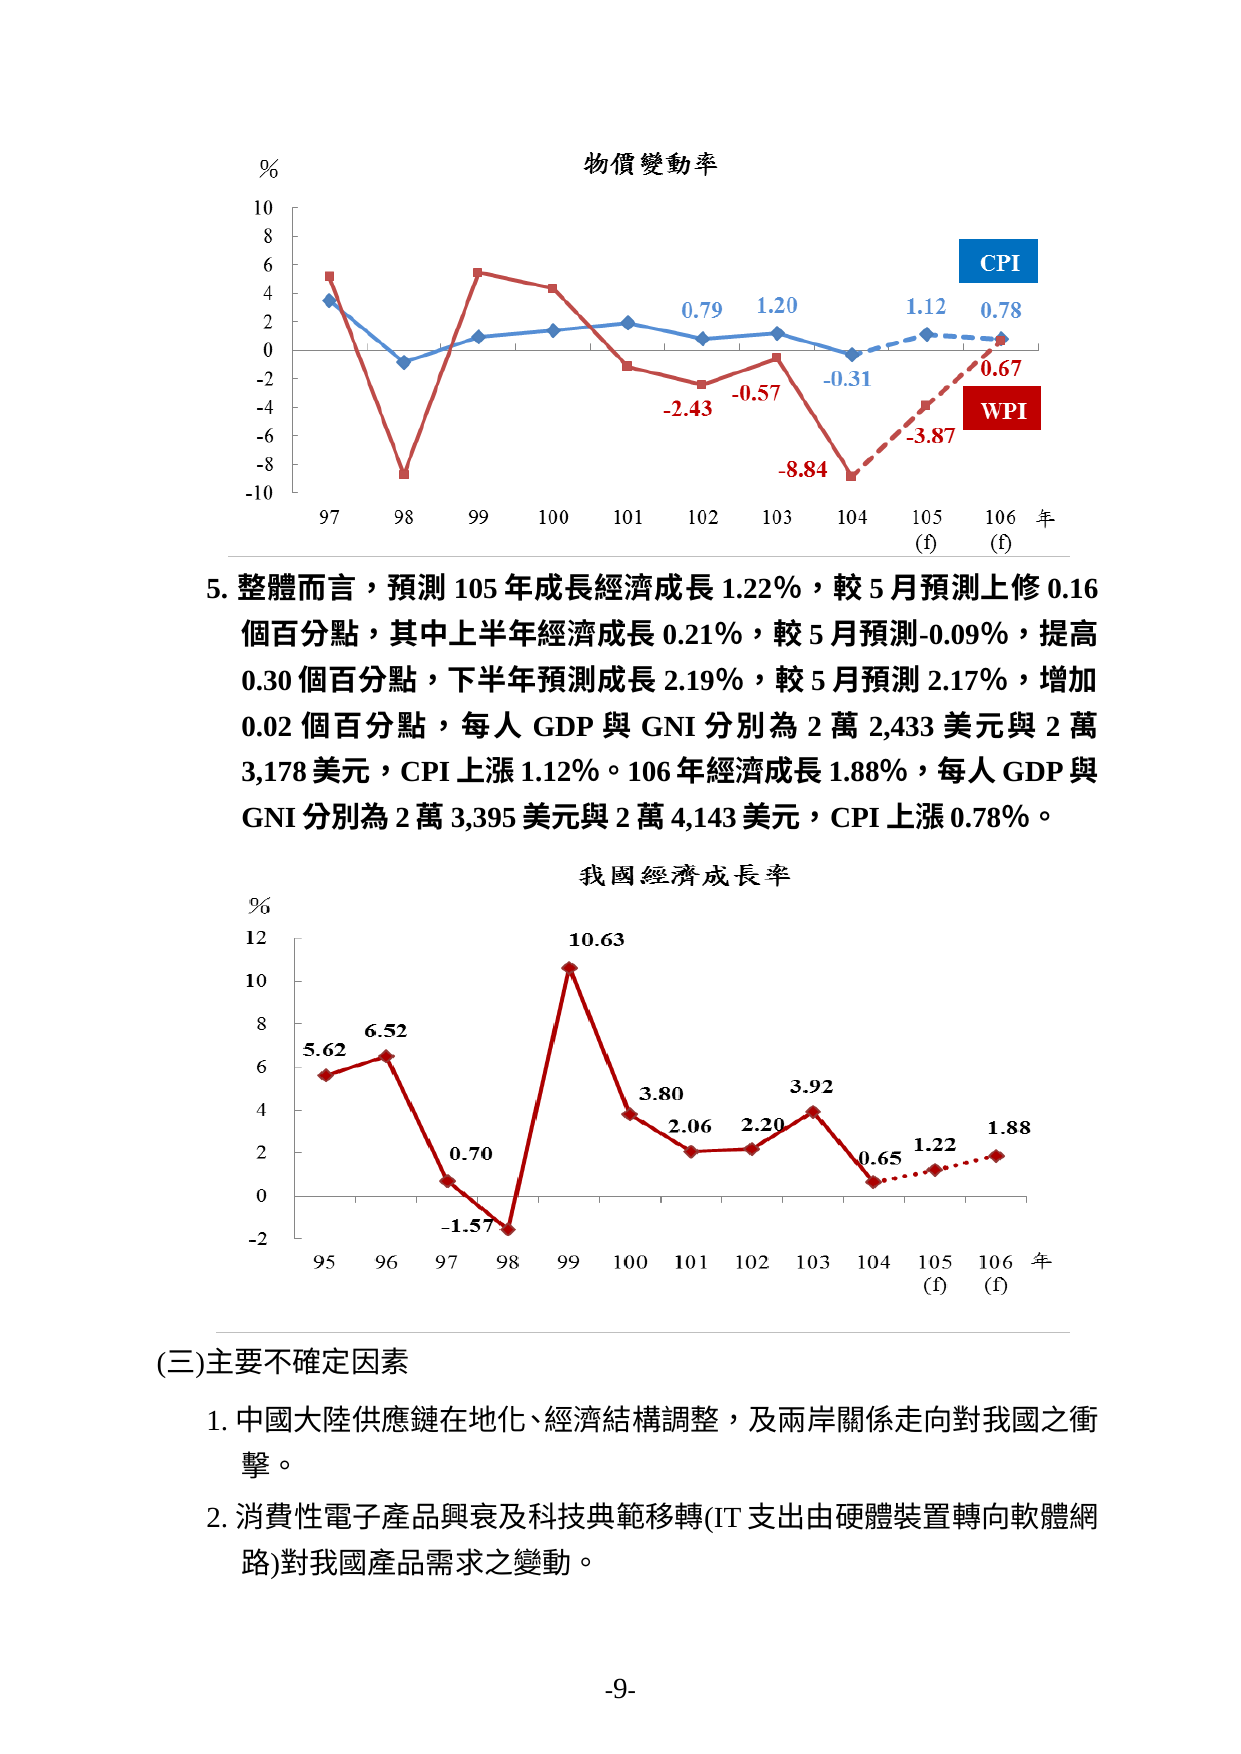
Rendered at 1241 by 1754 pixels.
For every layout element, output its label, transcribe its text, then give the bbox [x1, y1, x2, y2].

text 5. 整體而言，預測105年成長經濟成長1.22％，較5月預測上修0.16個百分點，其中上半年經濟成長0.21％，較5月預測-0.09％，提高0.30個百分點，下半年預測成長2.19％，較5月預測2.17％，增加0.02個百分點，每人GDP與GNI分別為2萬2,433美元與2萬3,178美元，CPI上漲1.12％。106年經濟成長1.88％，每人GDP與GNI分別為2萬3,395美元與2萬4,143美元，CPI上漲0.78％。 [206, 562, 1098, 837]
picture [215, 842, 1072, 1333]
text (三)主要不確定因素 [156, 1338, 1098, 1381]
picture [227, 130, 1070, 557]
text 1. 中國大陸供應鏈在地化、經濟結構調整，及兩岸關係走向對我國之衝擊。 [206, 1394, 1098, 1486]
text 2. 消費性電子產品興衰及科技典範移轉(IT支出由硬體裝置轉向軟體網路)對我國產品需求之變動。 [206, 1491, 1098, 1582]
